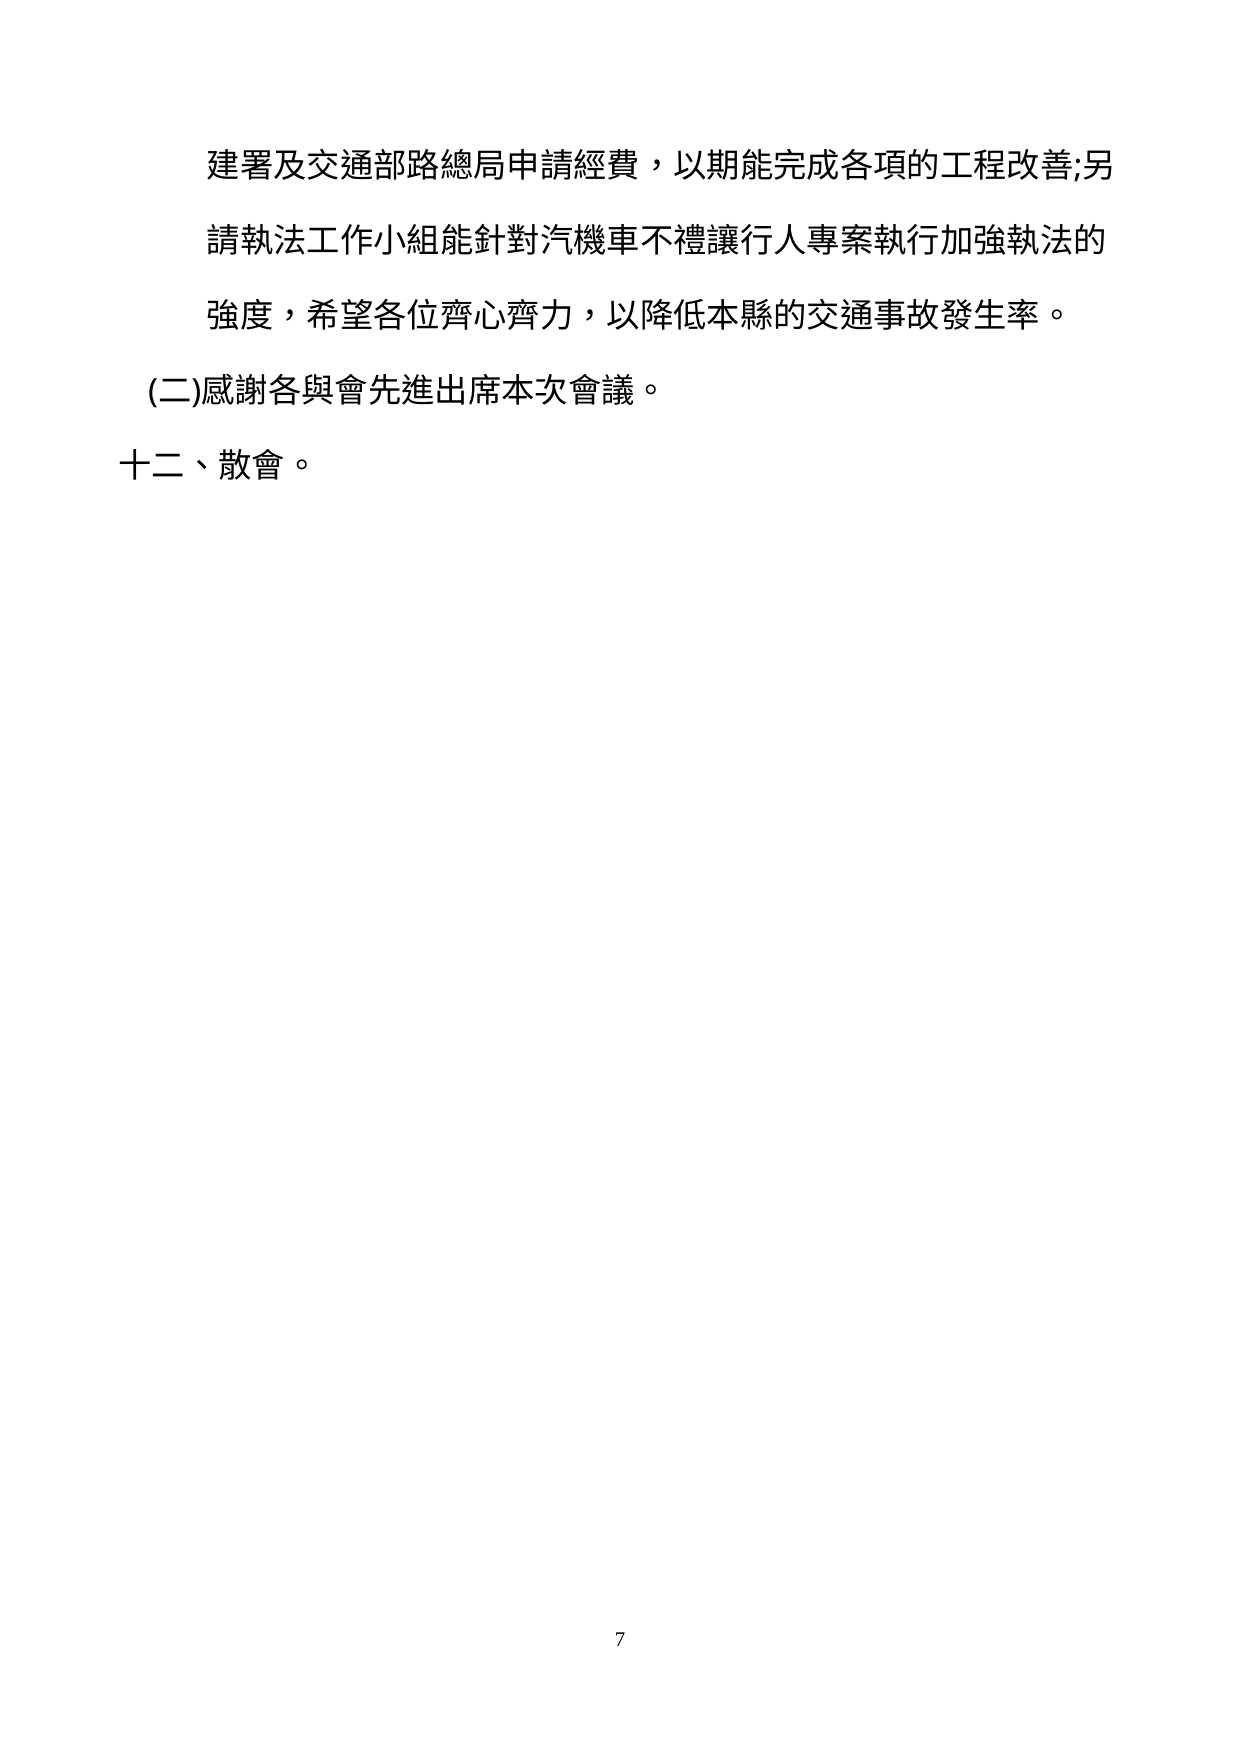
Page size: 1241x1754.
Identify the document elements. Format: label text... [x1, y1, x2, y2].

text 十二、散會。 [118, 425, 1121, 500]
text 建署及交通部路總局申請經費，以期能完成各項的工程改善;另請執法工作小組能針對汽機車不禮讓行人專案執行加強執法的強度，希望各位齊心齊力，以降低本縣的交通事故發生率。 [148, 125, 1121, 350]
text (二)感謝各與會先進出席本次會議。 [148, 350, 1121, 425]
